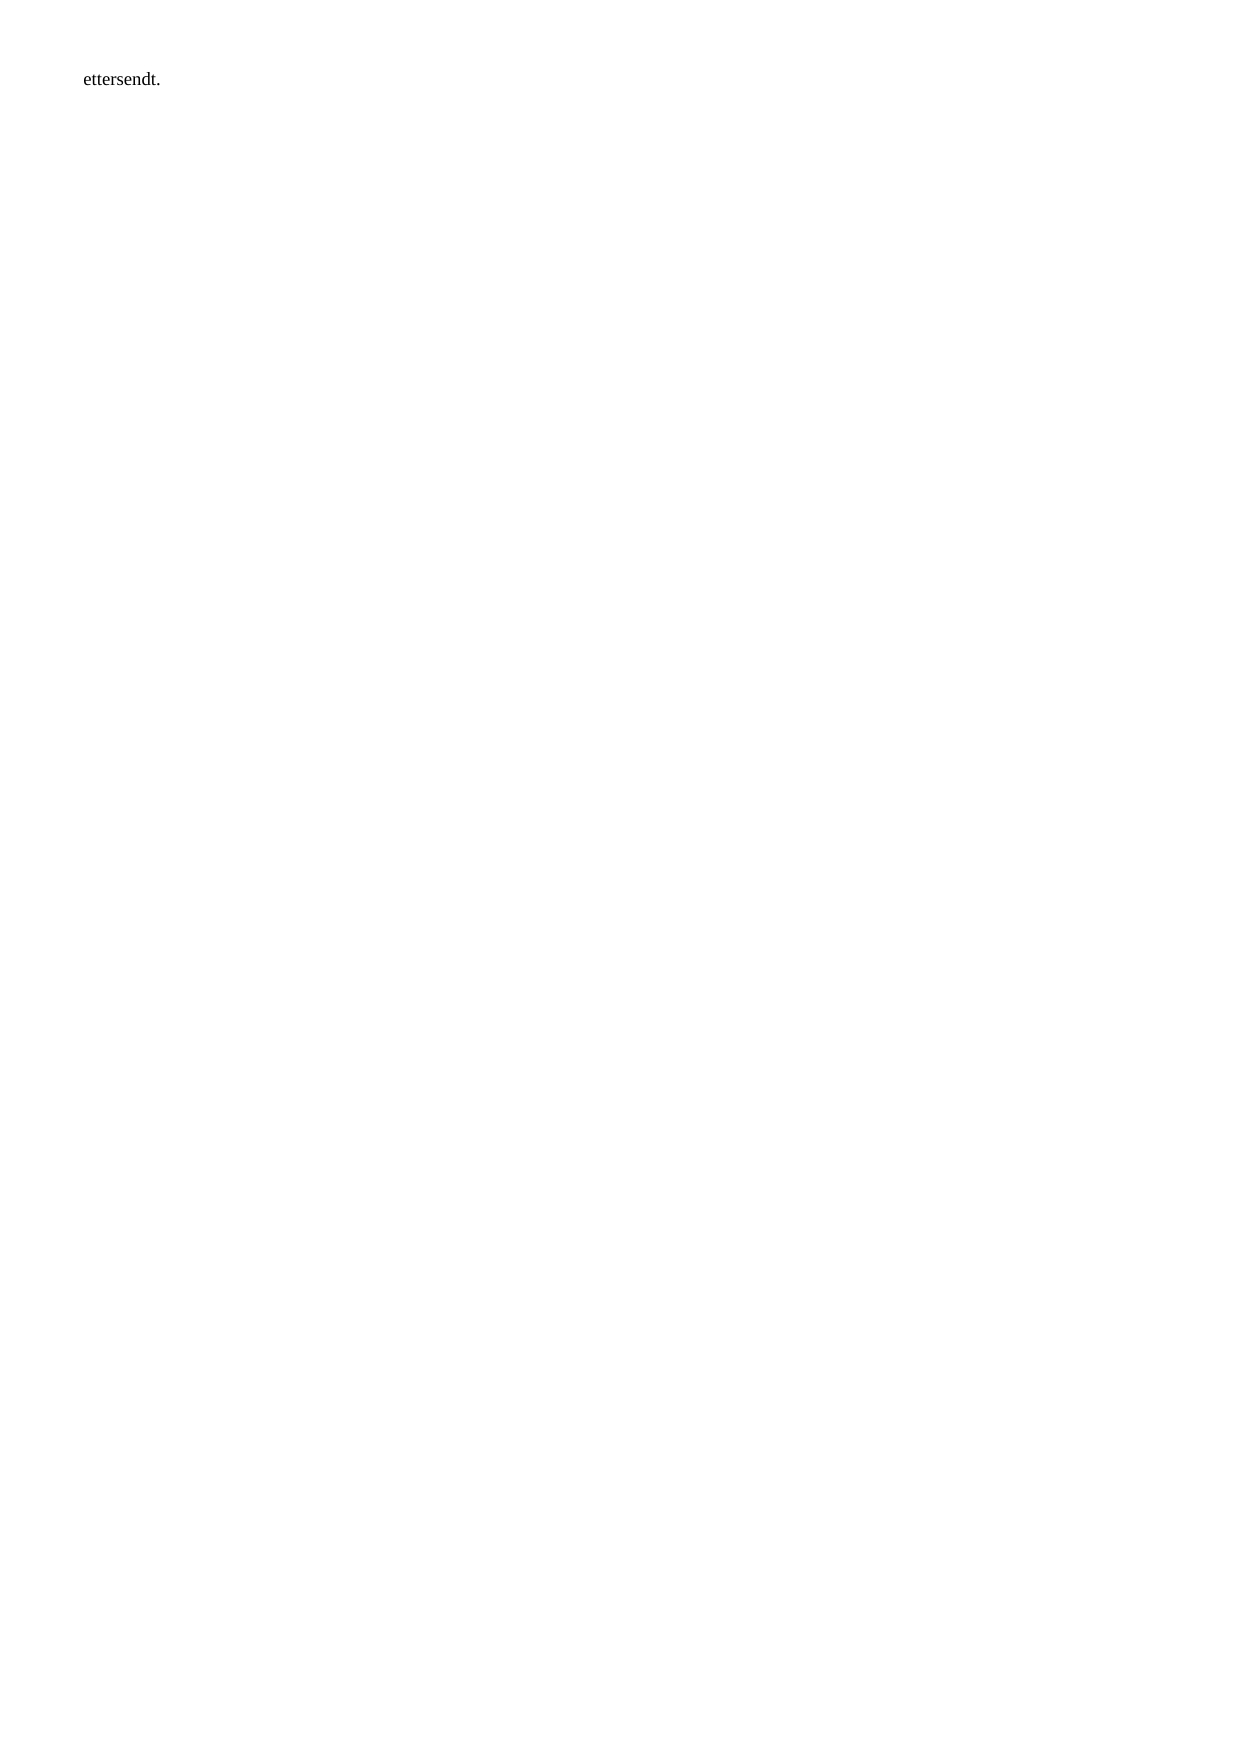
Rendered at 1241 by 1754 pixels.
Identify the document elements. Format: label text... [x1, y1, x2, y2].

text ettersendt. [83, 68, 620, 116]
